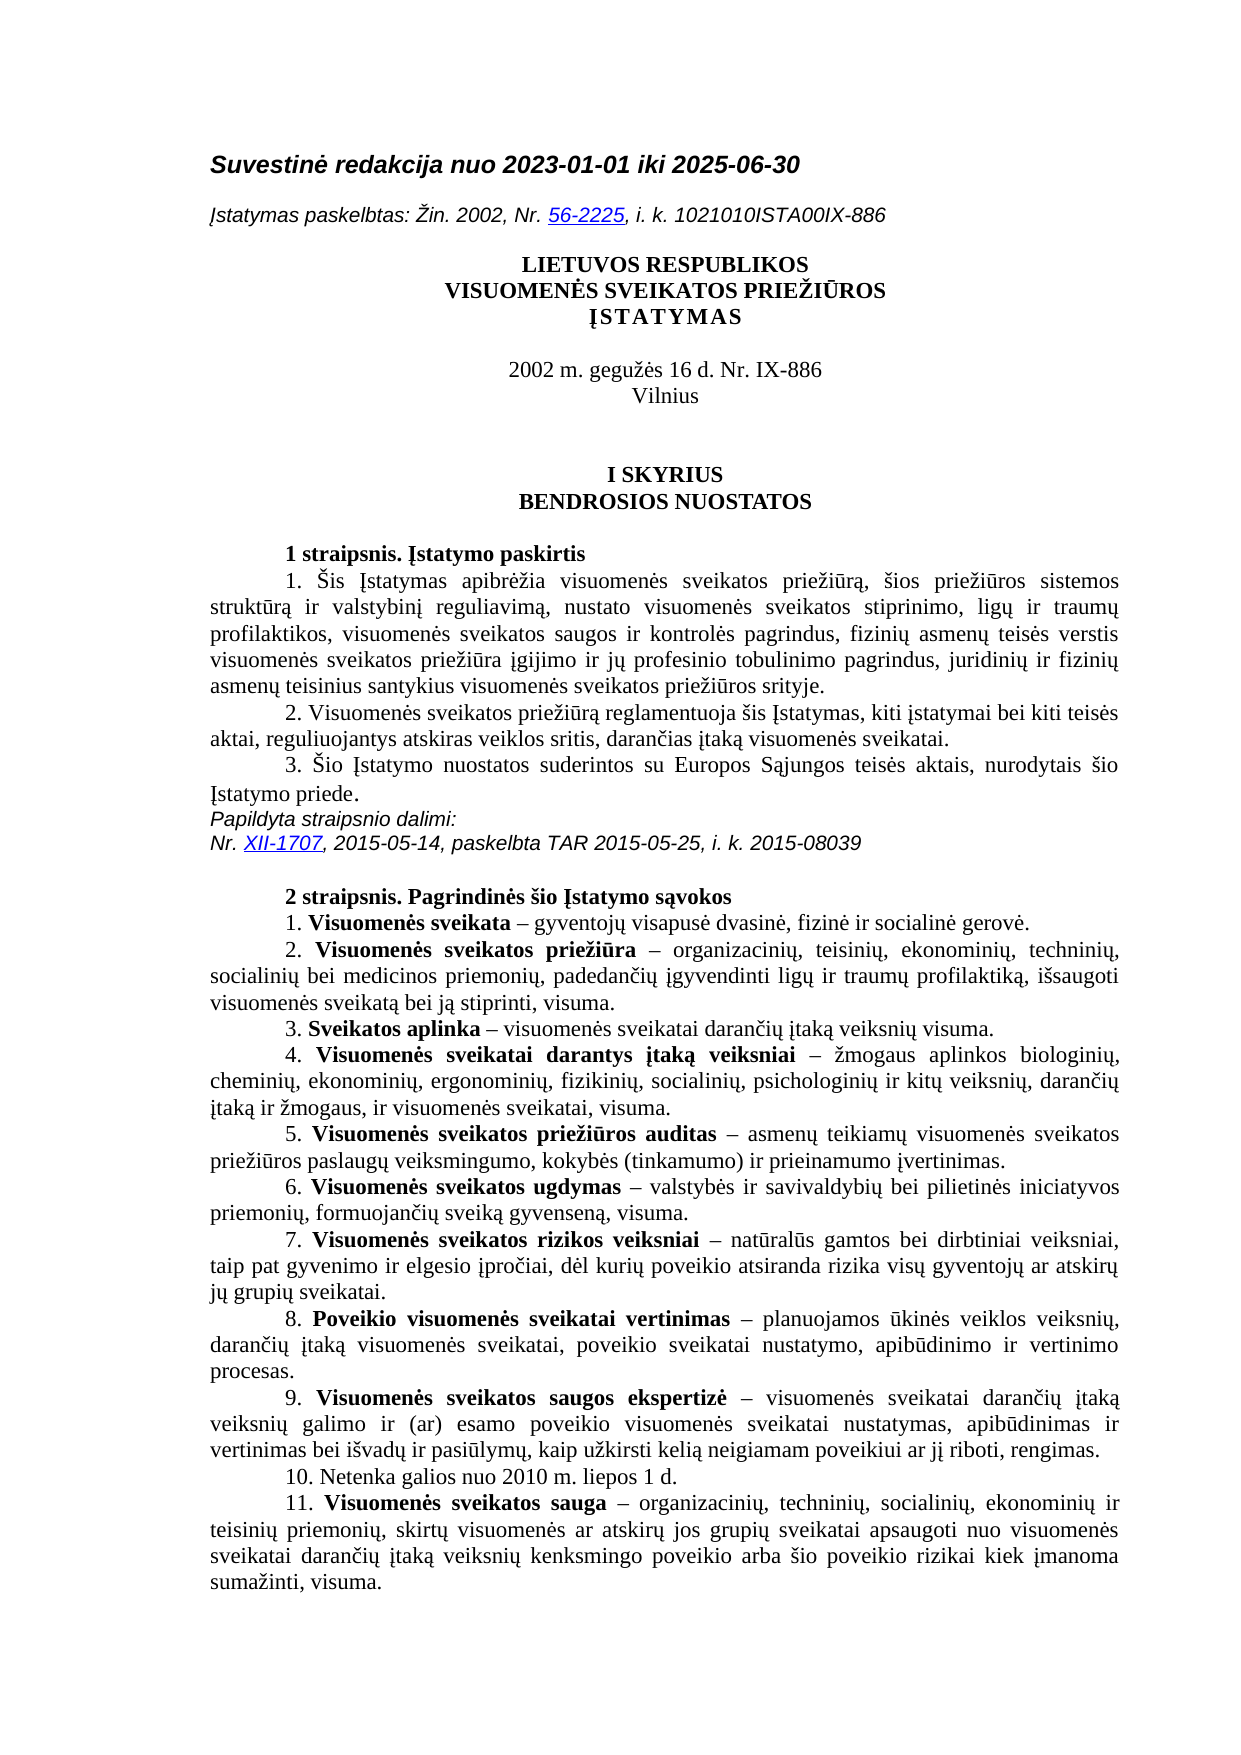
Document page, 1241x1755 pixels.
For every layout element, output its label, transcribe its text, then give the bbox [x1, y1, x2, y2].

subtitle 2 straipsnis. Pagrindinės šio Įstatymo sąvokos [210, 883, 1120, 909]
text 2. Visuomenės sveikatos priežiūrą reglamentuoja šis Įstatymas, kiti įstatymai bei kiti teisės aktai, reguliuojantys atskiras veiklos sritis, darančias įtaką visuomenės sveikatai. [210, 699, 1120, 751]
text BENDRosios NUOSTATOS [210, 488, 1120, 514]
text 2002 m. gegužės 16 d. Nr. IX-886 Vilnius [210, 356, 1120, 409]
subtitle 1 straipsnis. Įstatymo paskirtis [210, 541, 1120, 567]
text Papildyta straipsnio dalimi: [210, 806, 1120, 830]
text 10. Netenka galios nuo 2010 m. liepos 1 d. [210, 1463, 1120, 1489]
text 6. Visuomenės sveikatos ugdymas – valstybės ir savivaldybių bei pilietinės iniciatyvos priemonių, formuojančių sveiką gyvenseną, visuma. [210, 1173, 1120, 1226]
text VISUOMENĖS SVEIKATOS PRIEŽIŪROS [210, 277, 1120, 303]
text LIETUVOS RESPUBLIKOS [210, 251, 1120, 277]
text 8. Poveikio visuomenės sveikatai vertinimas – planuojamos ūkinės veiklos veiksnių, darančių įtaką visuomenės sveikatai, poveikio sveikatai nustatymo, apibūdinimo ir vertinimo procesas. [210, 1305, 1120, 1384]
text I skyrius [210, 461, 1120, 488]
text 11. Visuomenės sveikatos sauga – organizacinių, techninių, socialinių, ekonominių ir teisinių priemonių, skirtų visuomenės ar atskirų jos grupių sveikatai apsaugoti nuo visuomenės sveikatai darančių įtaką veiksnių kenksmingo poveikio arba šio poveikio rizikai kiek įmanoma sumažinti, visuma. [210, 1489, 1120, 1595]
text Suvestinė redakcija nuo 2023-01-01 iki 2025-06-30 [210, 150, 1120, 179]
text 1. Šis Įstatymas apibrėžia visuomenės sveikatos priežiūrą, šios priežiūros sistemos struktūrą ir valstybinį reguliavimą, nustato visuomenės sveikatos stiprinimo, ligų ir traumų profilaktikos, visuomenės sveikatos saugos ir kontrolės pagrindus, fizinių asmenų teisės verstis visuomenės sveikatos priežiūra įgijimo ir jų profesinio tobulinimo pagrindus, juridinių ir fizinių asmenų teisinius santykius visuomenės sveikatos priežiūros srityje. [210, 567, 1120, 699]
text 7. Visuomenės sveikatos rizikos veiksniai – natūralūs gamtos bei dirbtiniai veiksniai, taip pat gyvenimo ir elgesio įpročiai, dėl kurių poveikio atsiranda rizika visų gyventojų ar atskirų jų grupių sveikatai. [210, 1226, 1120, 1305]
text Įstatymas paskelbtas: Žin. 2002, Nr. 56-2225, i. k. 1021010ISTA00IX-886 [210, 203, 1120, 227]
text ĮSTATYMAS [210, 303, 1120, 330]
text 1. Visuomenės sveikata – gyventojų visapusė dvasinė, fizinė ir socialinė gerovė. [210, 909, 1120, 936]
text 5. Visuomenės sveikatos priežiūros auditas – asmenų teikiamų visuomenės sveikatos priežiūros paslaugų veiksmingumo, kokybės (tinkamumo) ir prieinamumo įvertinimas. [210, 1120, 1120, 1173]
text Nr. XII-1707, 2015-05-14, paskelbta TAR 2015-05-25, i. k. 2015-08039 [210, 830, 1120, 854]
text 9. Visuomenės sveikatos saugos ekspertizė – visuomenės sveikatai darančių įtaką veiksnių galimo ir (ar) esamo poveikio visuomenės sveikatai nustatymas, apibūdinimas ir vertinimas bei išvadų ir pasiūlymų, kaip užkirsti kelią neigiamam poveikiui ar jį riboti, rengimas. [210, 1384, 1120, 1463]
text 4. Visuomenės sveikatai darantys įtaką veiksniai – žmogaus aplinkos biologinių, cheminių, ekonominių, ergonominių, fizikinių, socialinių, psichologinių ir kitų veiksnių, darančių įtaką ir žmogaus, ir visuomenės sveikatai, visuma. [210, 1041, 1120, 1120]
text 3. Šio Įstatymo nuostatos suderintos su Europos Sąjungos teisės aktais, nurodytais šio Įstatymo priede. [210, 751, 1120, 806]
text 3. Sveikatos aplinka – visuomenės sveikatai darančių įtaką veiksnių visuma. [210, 1015, 1120, 1041]
text 2. Visuomenės sveikatos priežiūra – organizacinių, teisinių, ekonominių, techninių, socialinių bei medicinos priemonių, padedančių įgyvendinti ligų ir traumų profilaktiką, išsaugoti visuomenės sveikatą bei ją stiprinti, visuma. [210, 936, 1120, 1015]
